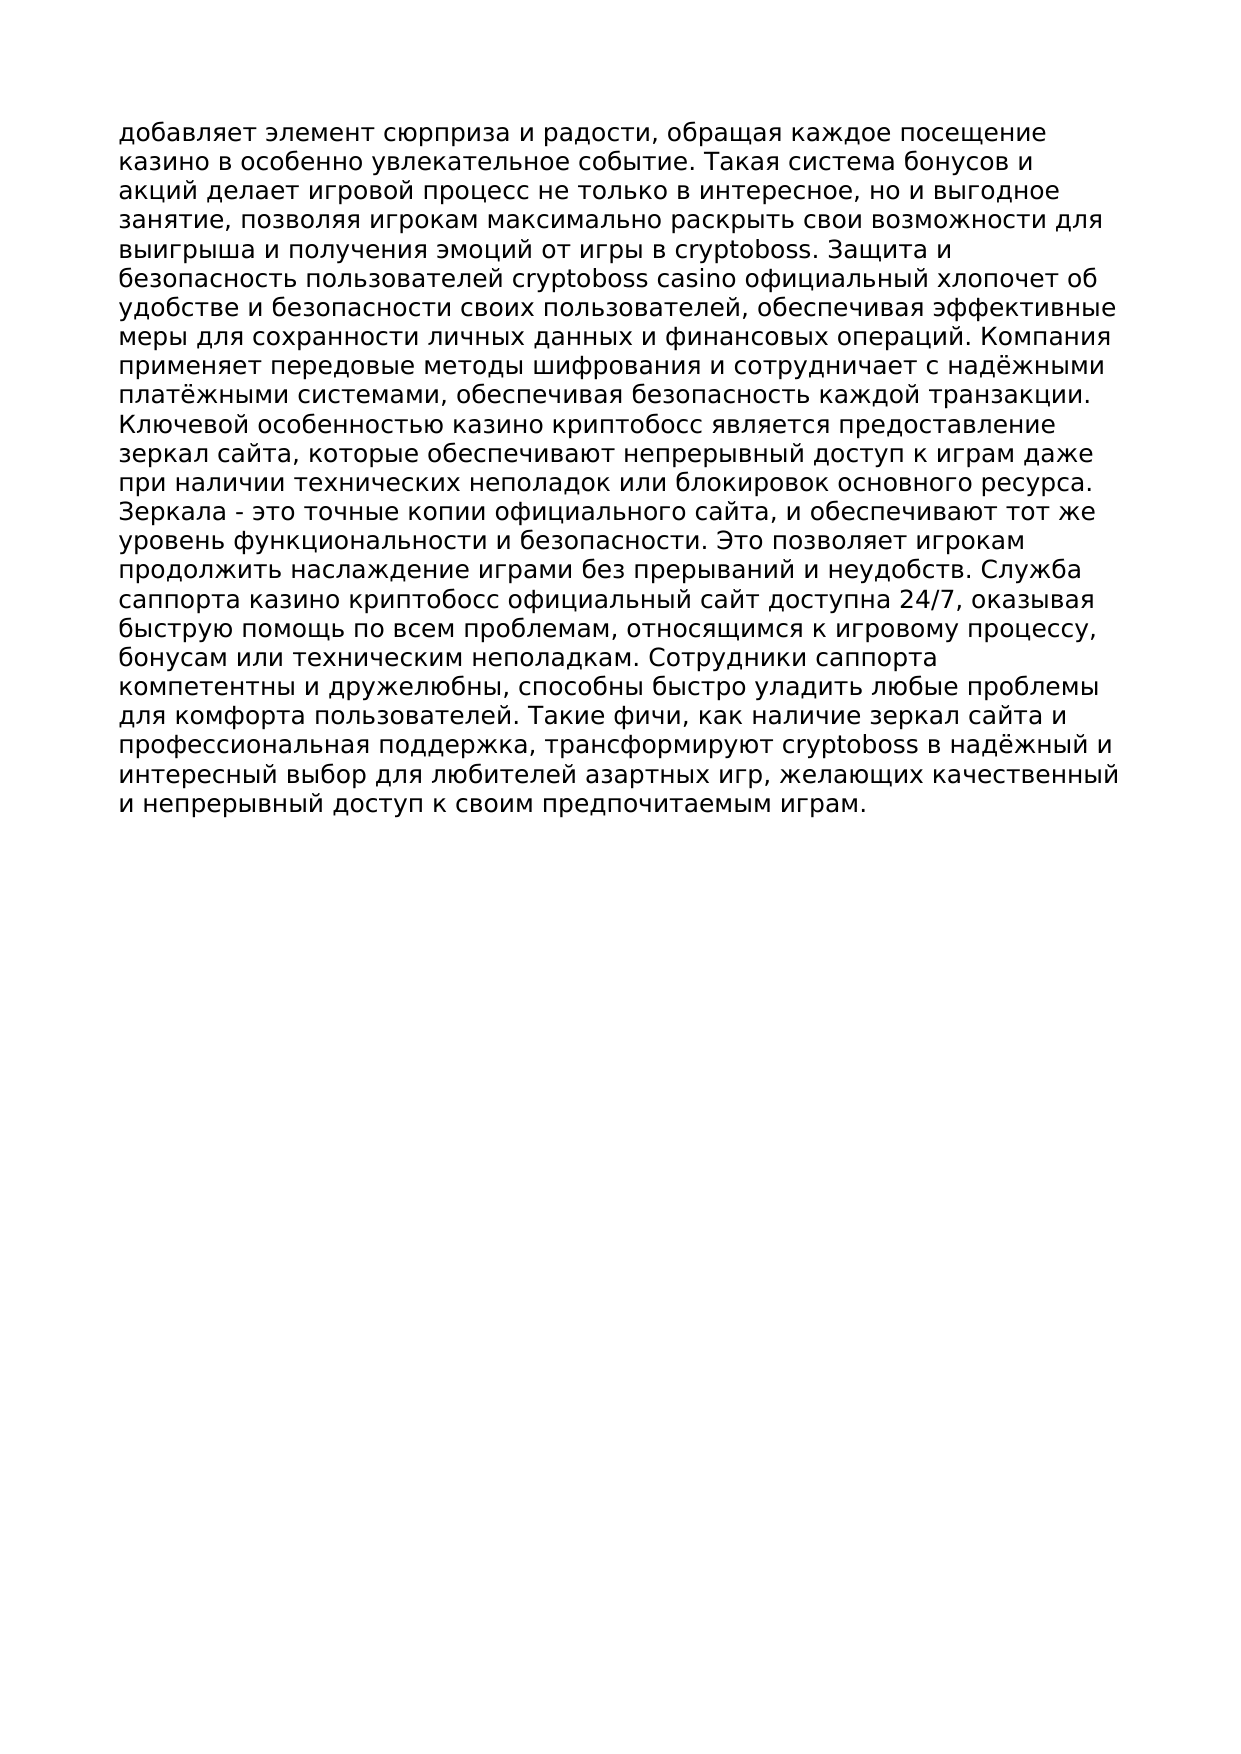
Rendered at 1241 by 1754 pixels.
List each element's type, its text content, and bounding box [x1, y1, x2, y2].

text добавляет элемент сюрприза и радости, обращая каждое посещение казино в особенно увлекательное событие. Такая система бонусов и акций делает игровой процесс не только в интересное, но и выгодное занятие, позволяя игрокам максимально раскрыть свои возможности для выигрыша и получения эмоций от игры в cryptoboss. Защита и безопасность пользователей cryptoboss casino официальный хлопочет об удобстве и безопасности своих пользователей, обеспечивая эффективные меры для сохранности личных данных и финансовых операций. Компания применяет передовые методы шифрования и сотрудничает с надёжными платёжными системами, обеспечивая безопасность каждой транзакции. Ключевой особенностью казино криптобосс является предоставление зеркал сайта, которые обеспечивают непрерывный доступ к играм даже при наличии технических неполадок или блокировок основного ресурса. Зеркала - это точные копии официального сайта, и обеспечивают тот же уровень функциональности и безопасности. Это позволяет игрокам продолжить наслаждение играми без прерываний и неудобств. Служба cаппорта казино криптобосс официальный сайт доступна 24/7, оказывая быструю помощь по всем проблемам, относящимся к игровому процессу, бонусам или техническим неполадкам. Сотрудники саппорта компетентны и дружелюбны, способны быстро уладить любые проблемы для комфорта пользователей. Такие фичи, как наличие зеркал сайта и профессиональная поддержка, трансформируют cryptoboss в надёжный и интересный выбор для любителей азартных игр, желающих качественный и непрерывный доступ к своим предпочитаемым играм. [118, 118, 1122, 818]
